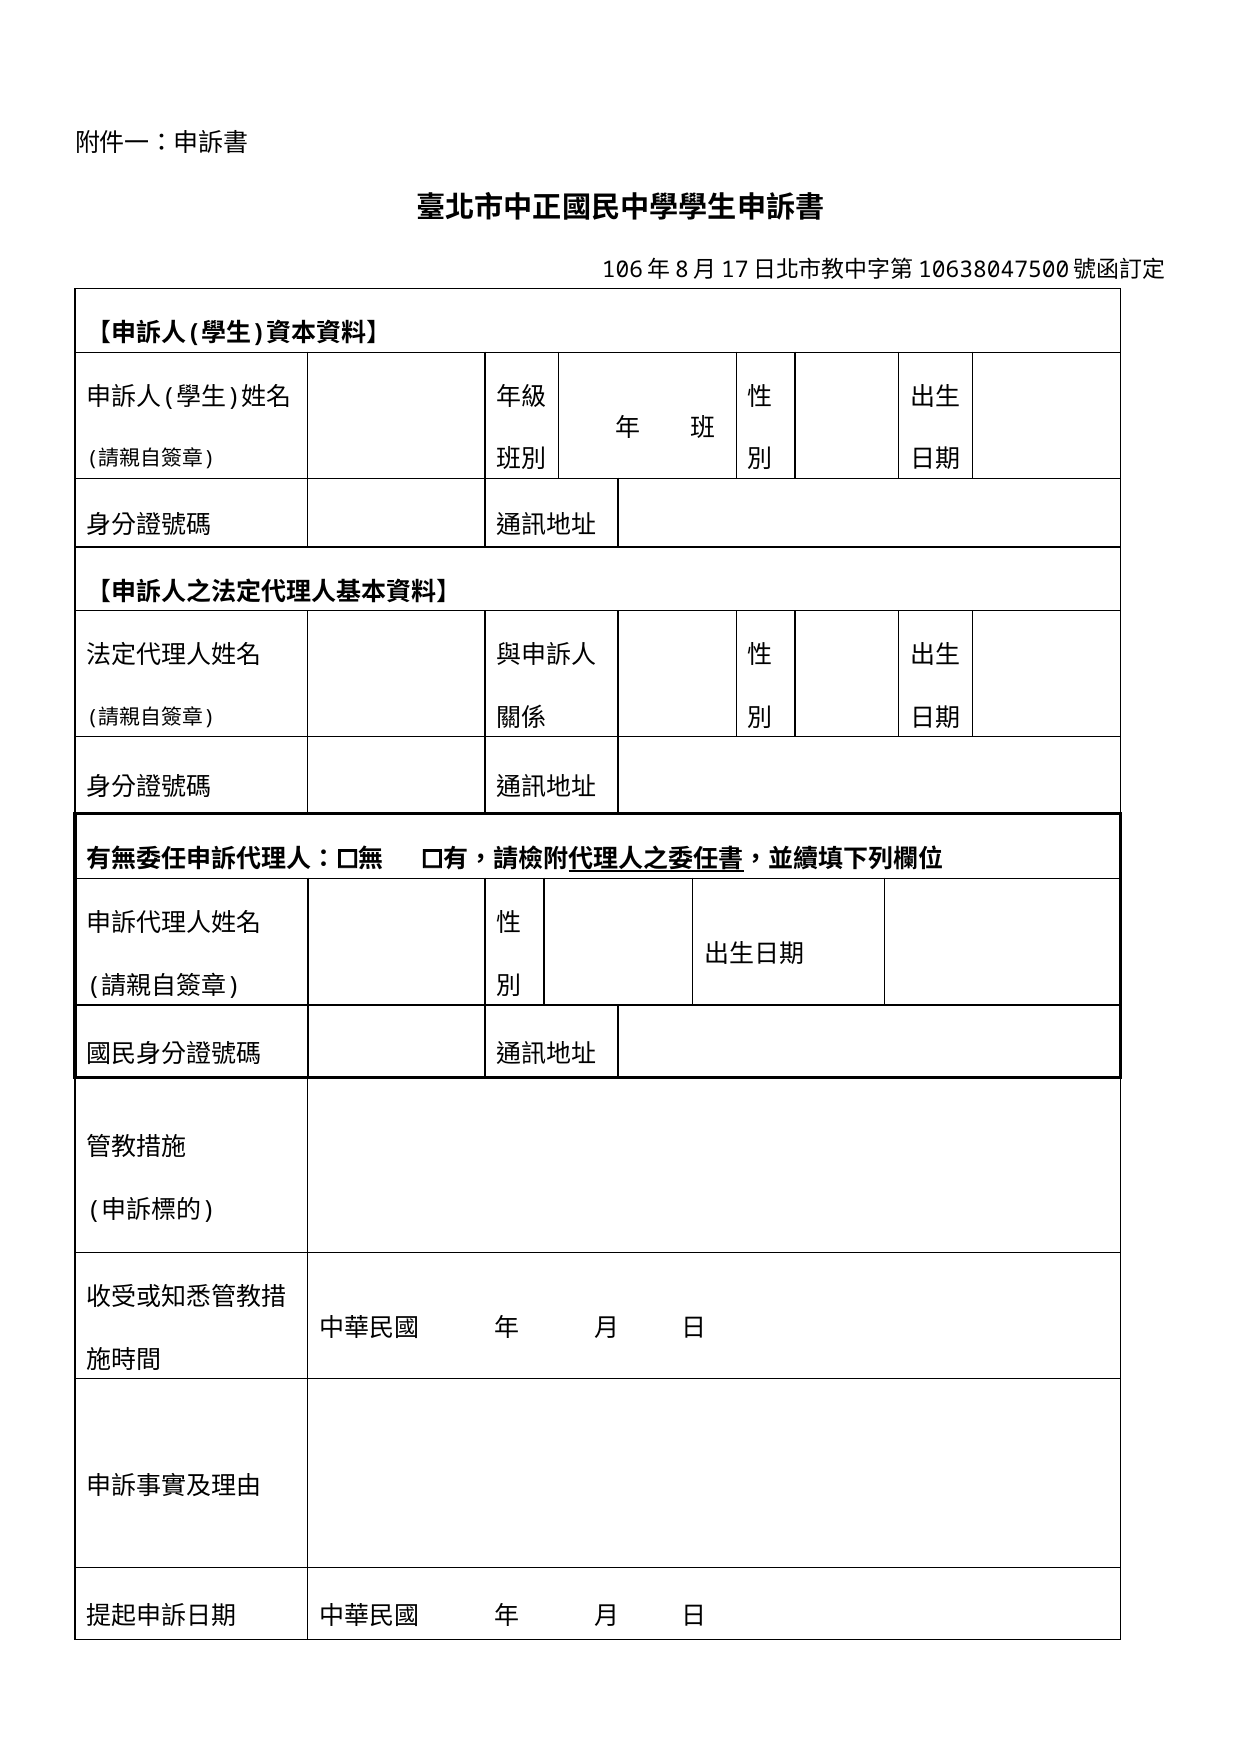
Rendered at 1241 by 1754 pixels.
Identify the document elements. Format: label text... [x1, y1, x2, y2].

table_cell 管教措施 (申訴標的) [76, 1079, 307, 1252]
table_cell [619, 611, 736, 736]
table_cell 性別 [486, 879, 543, 1004]
table_cell [308, 611, 484, 736]
table_cell 性別 [737, 353, 794, 478]
table_header 【申訴人(學生)資本資料】 [76, 289, 1120, 352]
table_cell [308, 479, 484, 546]
text 附件一：申訴書 [75, 99, 1165, 162]
table_cell 中華民國 年 月 日 [308, 1568, 1120, 1638]
text 臺北市中正國民中學學生申訴書 [75, 163, 1165, 226]
table_cell 申訴事實及理由 [76, 1379, 307, 1567]
table_cell 申訴人(學生)姓名 (請親自簽章) [76, 353, 307, 478]
table_cell 中華民國 年 月 日 [308, 1253, 1120, 1378]
table_cell [545, 879, 692, 1004]
table_cell [309, 879, 484, 1004]
table_cell [308, 1379, 1120, 1567]
table_cell 通訊地址 [486, 479, 617, 546]
table_cell 提起申訴日期 [76, 1568, 307, 1638]
table_cell 通訊地址 [486, 1006, 617, 1076]
table_cell 收受或知悉管教措施時間 [76, 1253, 307, 1378]
table_cell [308, 353, 484, 478]
table_cell [619, 737, 1120, 812]
table_cell 身分證號碼 [76, 737, 307, 812]
table_cell 出生日期 [693, 879, 884, 1004]
table_cell [619, 1006, 1119, 1076]
table_cell [619, 479, 1120, 546]
text 106年8月17日北市教中字第10638047500號函訂定 [75, 226, 1165, 288]
table_cell [309, 1006, 484, 1076]
table_cell [973, 353, 1120, 478]
table_cell 年級班別 [486, 353, 558, 478]
table_cell 與申訴人關係 [486, 611, 617, 736]
table_cell 出生日期 [899, 611, 972, 736]
table_cell 年 班 [559, 353, 736, 478]
table_cell [308, 1079, 1120, 1252]
table_cell [796, 611, 898, 736]
table_cell 通訊地址 [486, 737, 617, 812]
table_cell 【申訴人之法定代理人基本資料】 [76, 548, 1120, 610]
table_cell [308, 737, 484, 812]
table_cell 國民身分證號碼 [77, 1006, 307, 1076]
table_cell 法定代理人姓名 (請親自簽章) [76, 611, 307, 736]
table_cell [796, 353, 898, 478]
table_cell [885, 879, 1119, 1004]
table_cell 申訴代理人姓名 (請親自簽章) [77, 879, 307, 1004]
table_cell 身分證號碼 [76, 479, 307, 546]
table_cell [973, 611, 1120, 736]
table_cell 出生日期 [899, 353, 972, 478]
table_cell 性別 [737, 611, 794, 736]
table_cell 有無委任申訴代理人：無 有，請檢附代理人之委任書，並續填下列欄位 [77, 815, 1119, 878]
